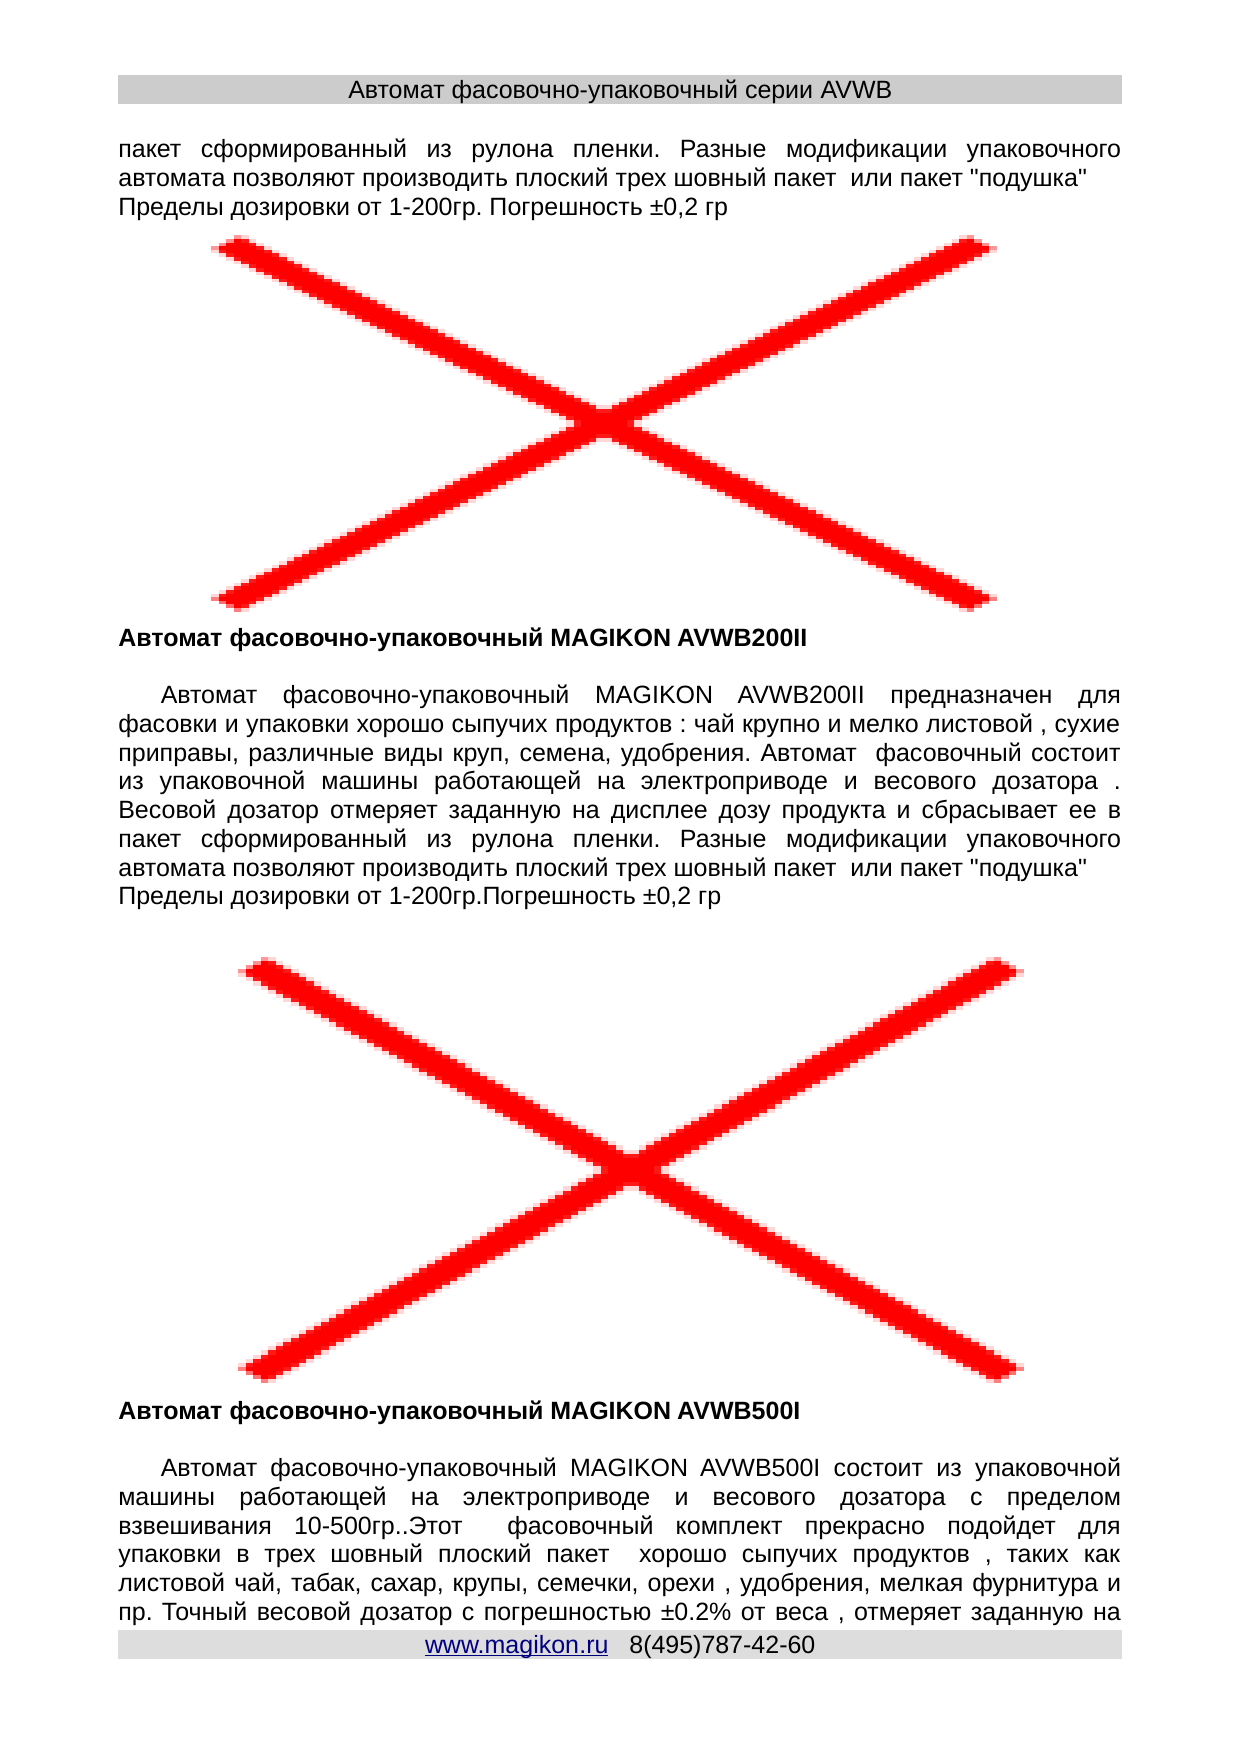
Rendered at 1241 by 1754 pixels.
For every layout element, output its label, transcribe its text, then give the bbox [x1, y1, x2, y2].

text Пределы дозировки от 1-200гр.Погрешность ±0,2 гр [118, 881, 1122, 910]
text Автомат фасовочно-упаковочный MAGIKON AVWB500I состоит из упаковочной машины работающей на электроприводе и весового дозатора с пределом взвешивания 10-500гр..Этот фасовочный комплект прекрасно подойдет для упаковки в трех шовный плоский пакет хорошо сыпучих продуктов , таких как листовой чай, табак, сахар, крупы, семечки, орехи , удобрения, мелкая фурнитура и пр. Точный весовой дозатор с погрешностью ±0.2% от веса , отмеряет заданную на [118, 1453, 1122, 1626]
text Автомат фасовочно-упаковочный MAGIKON AVWB200II [118, 278, 1122, 651]
text Пределы дозировки от 1-200гр. Погрешность ±0,2 гр [118, 191, 1122, 220]
text Автомат фасовочно-упаковочный MAGIKON AVWB200II предназначен для фасовки и упаковки хорошо сыпучих продуктов : чай крупно и мелко листовой , сухие приправы, различные виды круп, семена, удобрения. Автомат фасовочный состоит из упаковочной машины работающей на электроприводе и весового дозатора . Весовой дозатор отмеряет заданную на дисплее дозу продукта и сбрасывает ее в пакет сформированный из рулона пленки. Разные модификации упаковочного автомата позволяют производить плоский трех шовный пакет или пакет "подушка" [118, 680, 1122, 881]
text пакет сформированный из рулона пленки. Разные модификации упаковочного автомата позволяют производить плоский трех шовный пакет или пакет "подушка" [118, 134, 1122, 191]
text Автомат фасовочно-упаковочный MAGIKON AVWB500I [118, 1025, 1122, 1424]
